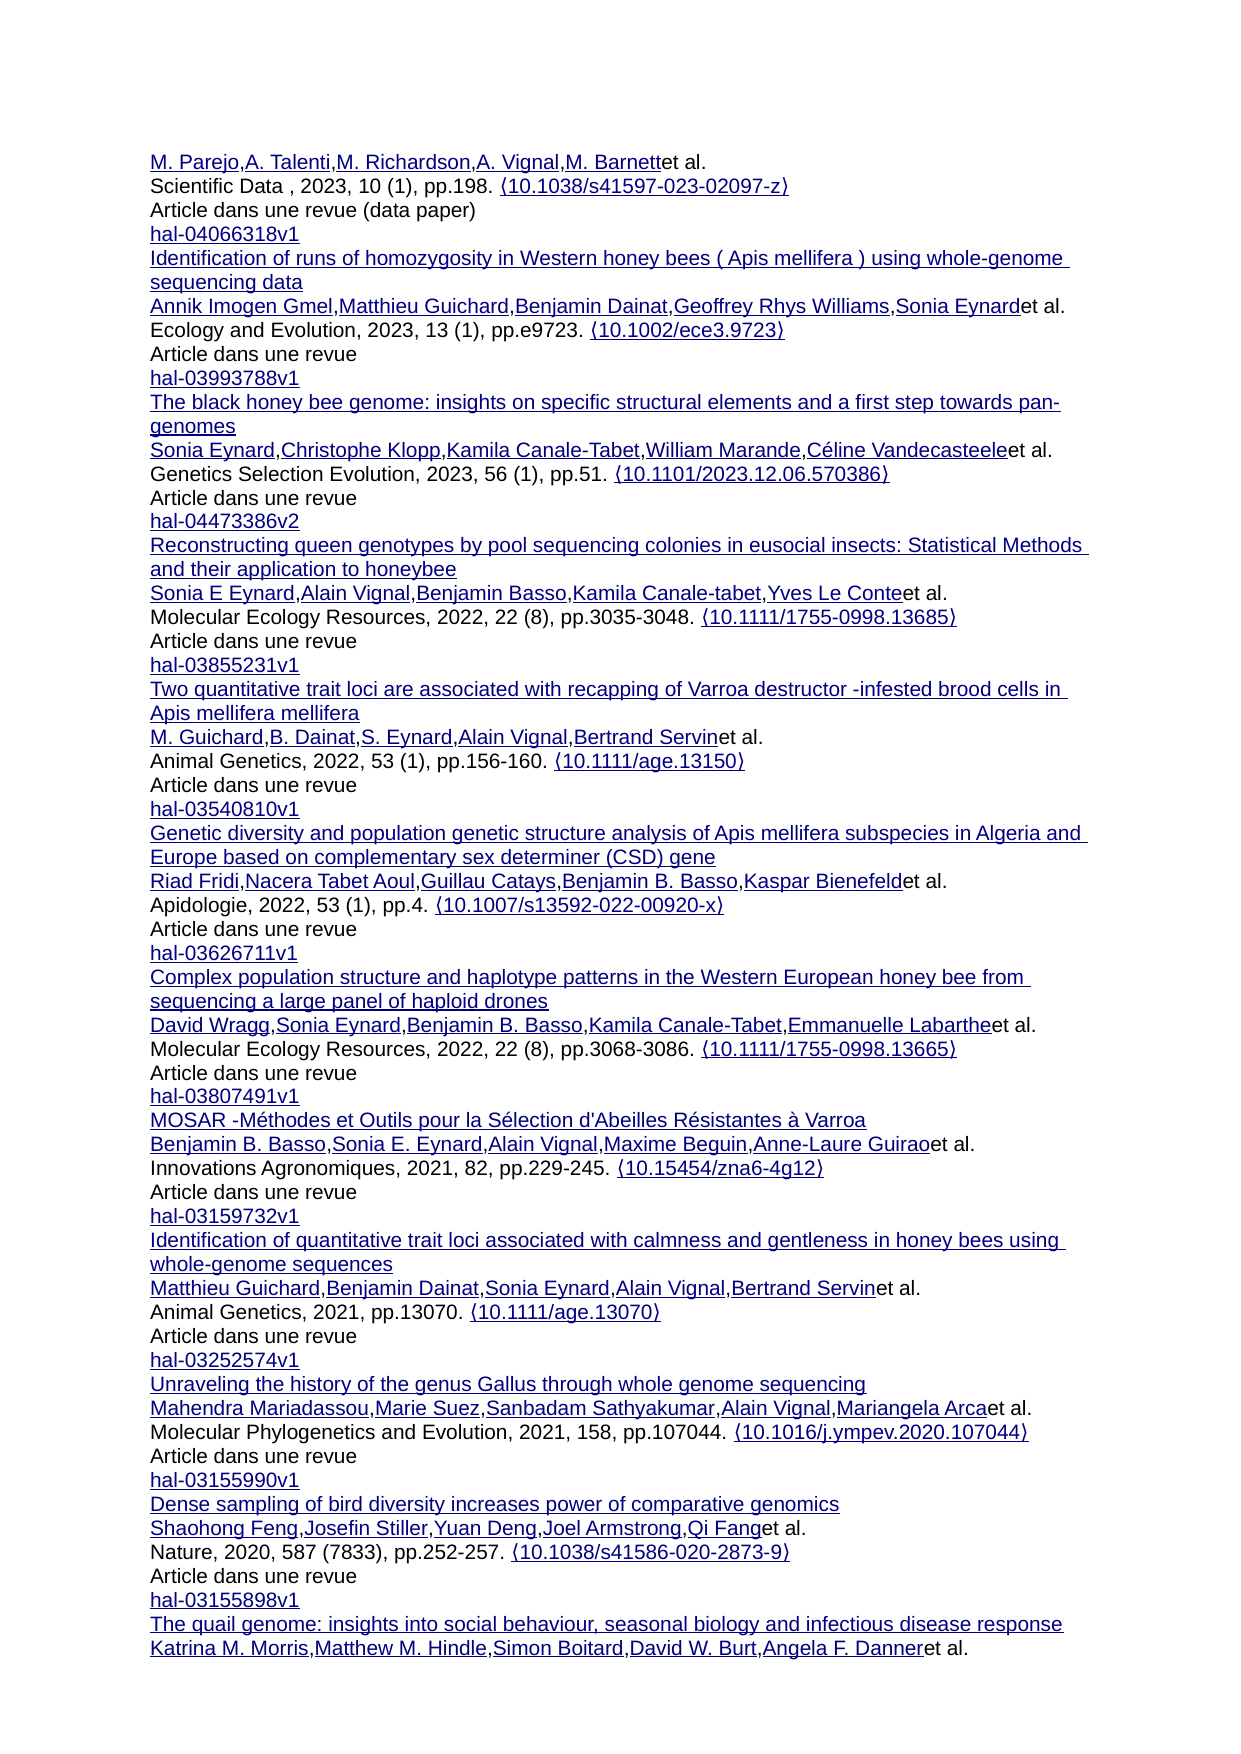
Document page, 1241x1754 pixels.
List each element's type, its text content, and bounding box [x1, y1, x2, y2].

table_cell Genetic diversity and population genetic structure analysis of Apis mellifera subspecies in Algeria and Europe based on complementary sex determiner (CSD) gene Riad Fridi,Nacera Tabet Aoul,Guillau Catays,Benjamin B. Basso,Kaspar Bienefeldet al. Apidologie, 2022, 53 (1), pp.4. ⟨10.1007/s13592-022-00920-x⟩ Article dans une revue hal-03626711v1 [150, 821, 1090, 964]
table_cell Dense sampling of bird diversity increases power of comparative genomics Shaohong Feng,Josefin Stiller,Yuan Deng,Joel Armstrong,Qi Fanget al. Nature, 2020, 587 (7833), pp.252-257. ⟨10.1038/s41586-020-2873-9⟩ Article dans une revue hal-03155898v1 [150, 1492, 1090, 1611]
table_cell M. Parejo,A. Talenti,M. Richardson,A. Vignal,M. Barnettet al. Scientific Data , 2023, 10 (1), pp.198. ⟨10.1038/s41597-023-02097-z⟩ Article dans une revue (data paper) hal-04066318v1 [150, 150, 1090, 246]
table_cell Reconstructing queen genotypes by pool sequencing colonies in eusocial insects: Statistical Methods and their application to honeybee Sonia E Eynard,Alain Vignal,Benjamin Basso,Kamila Canale‐tabet,Yves Le Conteet al. Molecular Ecology Resources, 2022, 22 (8), pp.3035-3048. ⟨10.1111/1755-0998.13685⟩ Article dans une revue hal-03855231v1 [150, 533, 1090, 677]
table_cell Two quantitative trait loci are associated with recapping of Varroa destructor ‐infested brood cells in Apis mellifera mellifera M. Guichard,B. Dainat,S. Eynard,Alain Vignal,Bertrand Servinet al. Animal Genetics, 2022, 53 (1), pp.156-160. ⟨10.1111/age.13150⟩ Article dans une revue hal-03540810v1 [150, 677, 1090, 821]
table_cell Identification of runs of homozygosity in Western honey bees ( Apis mellifera ) using whole‐genome sequencing data Annik Imogen Gmel,Matthieu Guichard,Benjamin Dainat,Geoffrey Rhys Williams,Sonia Eynardet al. Ecology and Evolution, 2023, 13 (1), pp.e9723. ⟨10.1002/ece3.9723⟩ Article dans une revue hal-03993788v1 [150, 246, 1090, 389]
table_cell The black honey bee genome: insights on specific structural elements and a first step towards pan-genomes Sonia Eynard,Christophe Klopp,Kamila Canale-Tabet,William Marande,Céline Vandecasteeleet al. Genetics Selection Evolution, 2023, 56 (1), pp.51. ⟨10.1101/2023.12.06.570386⟩ Article dans une revue hal-04473386v2 [150, 390, 1090, 533]
table_cell Unraveling the history of the genus Gallus through whole genome sequencing Mahendra Mariadassou,Marie Suez,Sanbadam Sathyakumar,Alain Vignal,Mariangela Arcaet al. Molecular Phylogenetics and Evolution, 2021, 158, pp.107044. ⟨10.1016/j.ympev.2020.107044⟩ Article dans une revue hal-03155990v1 [150, 1372, 1090, 1492]
table_cell MOSAR -Méthodes et Outils pour la Sélection d'Abeilles Résistantes à Varroa Benjamin B. Basso,Sonia E. Eynard,Alain Vignal,Maxime Beguin,Anne-Laure Guiraoet al. Innovations Agronomiques, 2021, 82, pp.229-245. ⟨10.15454/zna6-4g12⟩ Article dans une revue hal-03159732v1 [150, 1108, 1090, 1228]
table_cell Identification of quantitative trait loci associated with calmness and gentleness in honey bees using whole‐genome sequences Matthieu Guichard,Benjamin Dainat,Sonia Eynard,Alain Vignal,Bertrand Servinet al. Animal Genetics, 2021, pp.13070. ⟨10.1111/age.13070⟩ Article dans une revue hal-03252574v1 [150, 1228, 1090, 1372]
table_cell Complex population structure and haplotype patterns in the Western European honey bee from sequencing a large panel of haploid drones David Wragg,Sonia Eynard,Benjamin B. Basso,Kamila Canale-Tabet,Emmanuelle Labartheet al. Molecular Ecology Resources, 2022, 22 (8), pp.3068-3086. ⟨10.1111/1755-0998.13665⟩ Article dans une revue hal-03807491v1 [150, 965, 1090, 1108]
table_cell The quail genome: insights into social behaviour, seasonal biology and infectious disease response Katrina M. Morris,Matthew M. Hindle,Simon Boitard,David W. Burt,Angela F. Danneret al. [150, 1611, 1090, 1659]
